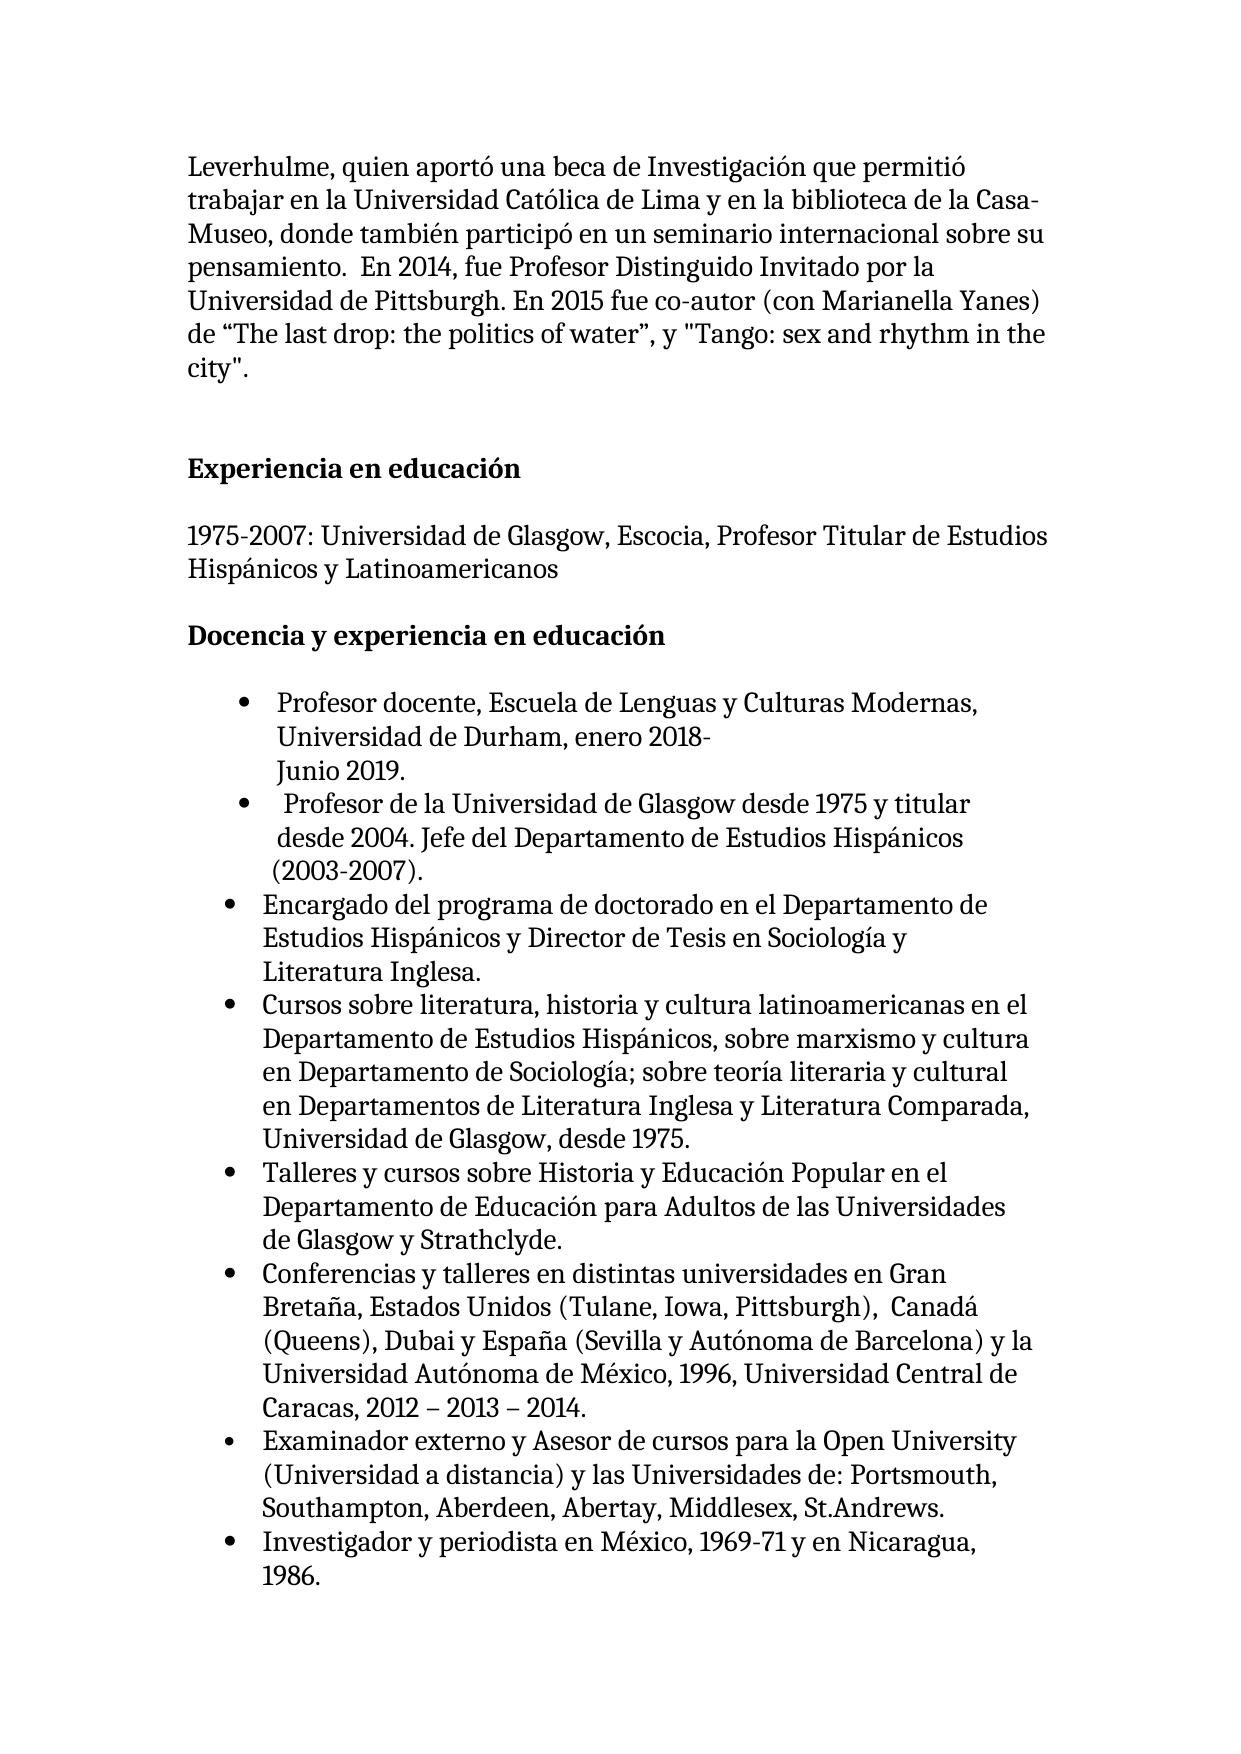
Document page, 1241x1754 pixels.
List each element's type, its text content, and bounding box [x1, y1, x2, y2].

text (2003-2007). [187, 854, 1035, 888]
text Leverhulme, quien aportó una beca de Investigación que permitió trabajar en la Universidad Católica de Lima y en la biblioteca de la Casa-Museo, donde también participó en un seminario internacional sobre su pensamiento. En 2014, fue Profesor Distinguido Invitado por la Universidad de Pittsburgh. En 2015 fue co-autor (con Marianella Yanes) de “The last drop: the politics of water”, y "Tango: sex and rhythm in the city". [187, 150, 1053, 385]
list Conferencias y talleres en distintas universidades en Gran Bretaña, Estados Unidos (Tulane, Iowa, Pittsburgh), Canadá (Queens), Dubai y España (Sevilla y Autónoma de Barcelona) y la Universidad Autónoma de México, 1996, Universidad Central de Caracas, 2012 – 2013 – 2014. [225, 1257, 1035, 1424]
list Profesor de la Universidad de Glasgow desde 1975 y titular [239, 787, 1035, 821]
list Examinador externo y Asesor de cursos para la Open University (Universidad a distancia) y las Universidades de: Portsmouth, Southampton, Aberdeen, Abertay, Middlesex, St.Andrews. [225, 1424, 1035, 1525]
list Junio 2019. [277, 754, 1035, 787]
text Experiencia en educación [187, 452, 1053, 485]
text 1975-2007: Universidad de Glasgow, Escocia, Profesor Titular de Estudios Hispánicos y Latinoamericanos [187, 519, 1053, 586]
text Docencia y experiencia en educación [187, 619, 1035, 653]
list Talleres y cursos sobre Historia y Educación Popular en el Departamento de Educación para Adultos de las Universidades de Glasgow y Strathclyde. [225, 1156, 1035, 1257]
list Cursos sobre literatura, historia y cultura latinoamericanas en el Departamento de Estudios Hispánicos, sobre marxismo y cultura en Departamento de Sociología; sobre teoría literaria y cultural en Departamentos de Literatura Inglesa y Literatura Comparada, Universidad de Glasgow, desde 1975. [225, 988, 1035, 1156]
list Profesor docente, Escuela de Lenguas y Culturas Modernas, Universidad de Durham, enero 2018- [239, 687, 1035, 754]
list Encargado del programa de doctorado en el Departamento de Estudios Hispánicos y Director de Tesis en Sociología y Literatura Inglesa. [225, 888, 1035, 988]
list Investigador y periodista en México, 1969-71 y en Nicaragua, 1986. [225, 1525, 1035, 1592]
text desde 2004. Jefe del Departamento de Estudios Hispánicos [187, 821, 1035, 854]
